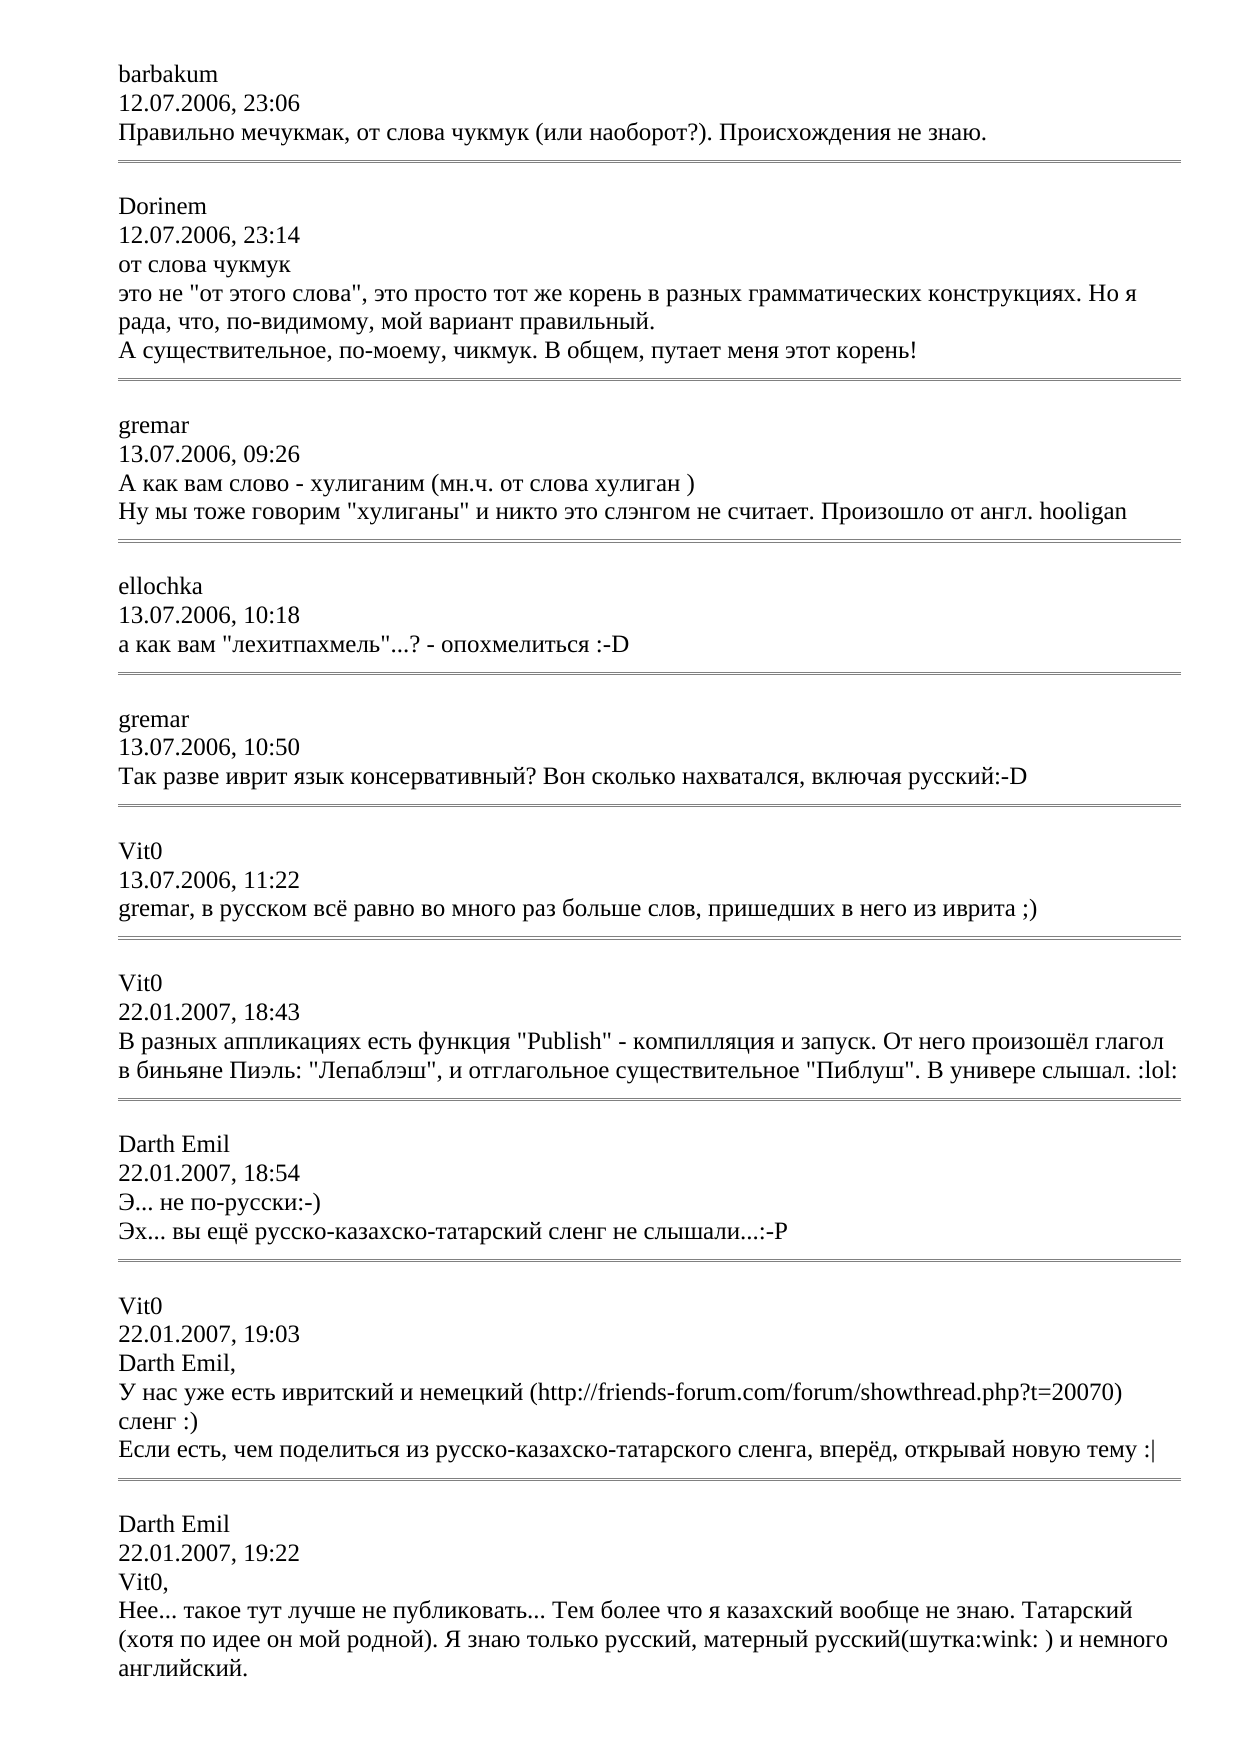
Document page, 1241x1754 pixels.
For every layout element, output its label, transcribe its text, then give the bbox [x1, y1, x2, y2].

text gremar [118, 704, 1181, 732]
text а как вам "лехитпахмель"...? - опохмелиться :-D [118, 629, 1181, 657]
text Vit0 [118, 1291, 1181, 1319]
text Dorinem [118, 191, 1181, 220]
text 13.07.2006, 11:22 [118, 865, 1181, 893]
text barbakum [118, 59, 1181, 88]
text Vit0 [118, 836, 1181, 865]
text 12.07.2006, 23:14 [118, 220, 1181, 249]
text gremar [118, 410, 1181, 439]
text Darth Emil, У нас уже есть ивритский и немецкий (http://friends-forum.com/forum/showthread.php?t=20070) сленг :) Если есть, чем поделиться из русско-казахско-татарского сленга, вперёд, открывай новую тему :| [118, 1348, 1181, 1463]
text Правильно мечукмак, от слова чукмук (или наоборот?). Происхождения не знаю. [118, 117, 1181, 145]
text Так разве иврит язык консервативный? Вон сколько нахватался, включая русский:-D [118, 761, 1181, 790]
text 13.07.2006, 10:18 [118, 600, 1181, 629]
text ellochka [118, 571, 1181, 600]
text А как вам слово - хулиганим (мн.ч. от слова хулиган ) Ну мы тоже говорим "хулиганы" и никто это слэнгом не считает. Произошло от англ. hooligan [118, 468, 1181, 525]
text от слова чукмук это не "от этого слова", это просто тот же корень в разных грамматических конструкциях. Но я рада, что, по-видимому, мой вариант правильный. А существительное, по-моему, чикмук. В общем, путает меня этот корень! [118, 249, 1181, 364]
text 22.01.2007, 18:43 [118, 997, 1181, 1026]
text Э... не по-русски:-) Эх... вы ещё русско-казахско-татарский сленг не слышали...:-P [118, 1187, 1181, 1244]
text Darth Emil [118, 1509, 1181, 1538]
text Vit0 [118, 968, 1181, 997]
text 22.01.2007, 18:54 [118, 1158, 1181, 1187]
text 12.07.2006, 23:06 [118, 88, 1181, 117]
text Vit0, Нее... такое тут лучше не публиковать... Тем более что я казахский вообще не знаю. Татарский (хотя по идее он мой родной). Я знаю только русский, матерный русский(шутка:wink: ) и немного английский. [118, 1567, 1181, 1682]
text Darth Emil [118, 1129, 1181, 1158]
text 13.07.2006, 09:26 [118, 439, 1181, 468]
text 13.07.2006, 10:50 [118, 732, 1181, 761]
text 22.01.2007, 19:03 [118, 1319, 1181, 1348]
text 22.01.2007, 19:22 [118, 1538, 1181, 1567]
text gremar, в русском всё равно во много раз больше слов, пришедших в него из иврита ;) [118, 893, 1181, 922]
text В разных аппликациях есть функция "Publish" - компилляция и запуск. От него произошёл глагол в биньяне Пиэль: "Лепаблэш", и отглагольное существительное "Пиблуш". В универе слышал. :lol: [118, 1026, 1181, 1083]
